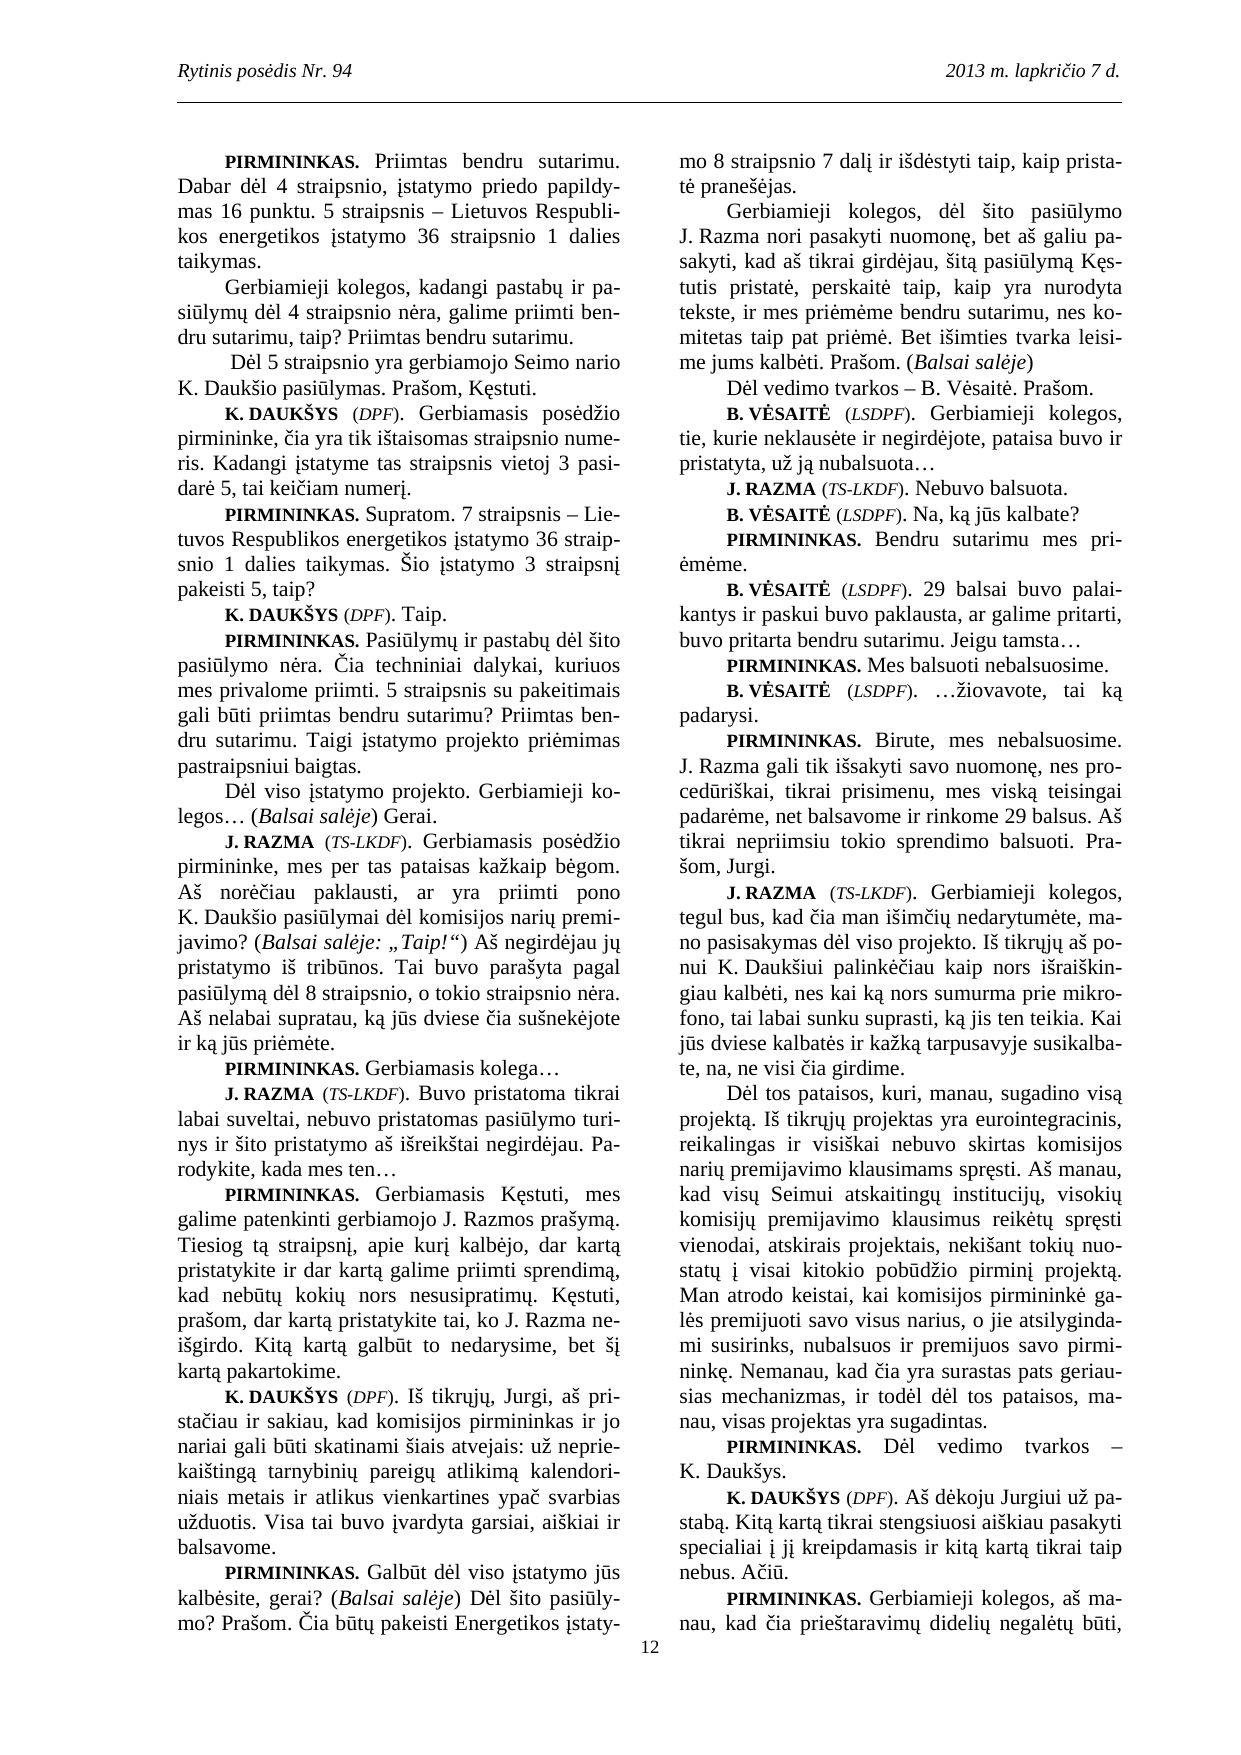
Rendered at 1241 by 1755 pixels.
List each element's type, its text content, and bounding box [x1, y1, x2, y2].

text J. RAZMA (TS-LKDF). Ger­bia­mie­ji ko­le­gos, te­gul bus, kad čia man iš­im­čių ne­da­ry­tu­mė­te, ma­no pa­si­sa­ky­mas dėl vi­so pro­jek­to. Iš tik­rų­jų aš po­nui K. Dauk­šiui pa­lin­kė­čiau kaip nors iš­raiš­kin­giau kal­bė­ti, nes kai ką nors su­mur­ma prie mik­ro­fo­no, tai la­bai sun­ku su­pras­ti, ką jis ten tei­kia. Kai jūs dvie­se kal­ba­tės ir kaž­ką tar­pu­sa­vy­je su­si­kal­ba­te, na, ne vi­si čia gir­di­me. [679, 879, 1122, 1080]
text B. VĖSAITĖ (LSDPF). Na, ką jūs kal­ba­te? [679, 501, 1122, 526]
text J. RAZMA (TS-LKDF). Ne­bu­vo bal­suo­ta. [679, 475, 1122, 501]
text PIRMININKAS. Ger­bia­ma­sis ko­le­ga… [177, 1055, 620, 1080]
text K. DAUKŠYS (DPF). Taip. [177, 601, 620, 627]
text mo 8 straips­nio 7 da­lį ir iš­dės­ty­ti taip, kaip pri­sta­tė pra­ne­šė­jas. [679, 148, 1122, 198]
text B. VĖSAITĖ (LSDPF). 29 bal­sai bu­vo pa­lai­kan­tys ir pas­kui bu­vo pa­klaus­ta, ar ga­li­me pri­tar­ti, bu­vo pri­tar­ta ben­dru su­ta­ri­mu. Jei­gu tams­ta… [679, 576, 1122, 652]
text PIRMININKAS. Ger­bia­ma­sis Kęs­tu­ti, mes ga­li­me pa­ten­kin­ti ger­bia­mo­jo J. Raz­mos pra­šy­mą. Tie­siog tą straips­nį, apie ku­rį kal­bė­jo, dar kar­tą pri­sta­ty­ki­te ir dar kar­tą ga­li­me pri­im­ti spren­di­mą, kad ne­bū­tų ko­kių nors nesu­si­pra­ti­mų. Kęs­tu­ti, pra­šom, dar kar­tą pri­sta­ty­ki­te tai, ko J. Raz­ma ne­iš­gir­do. Ki­tą kar­tą gal­būt to ne­da­ry­si­me, bet šį kar­tą pa­kar­to­ki­me. [177, 1181, 620, 1383]
text Dėl vi­so įsta­ty­mo pro­jek­to. Ger­bia­mie­ji ko­le­gos… (Bal­sai sa­lė­je) Ge­rai. [177, 778, 620, 828]
text K. DAUKŠYS (DPF). Iš tik­rų­jų, Jur­gi, aš pri­sta­čiau ir sa­kiau, kad ko­mi­si­jos pir­mi­nin­kas ir jo na­riai ga­li bū­ti ska­ti­na­mi šiais at­ve­jais: už ne­pri­e­kaiš­tin­gą tar­ny­bi­nių pa­rei­gų at­li­ki­mą ka­len­do­ri­niais me­tais ir at­li­kus vien­kar­ti­nes ypač svar­bias už­duo­tis. Vi­sa tai bu­vo įvar­dy­ta gar­siai, aiš­kiai ir bal­sa­vo­me. [177, 1383, 620, 1559]
text J. RAZMA (TS-LKDF). Bu­vo pri­sta­to­ma tik­rai la­bai su­vel­tai, ne­bu­vo pri­sta­to­mas pa­siū­ly­mo tu­ri­nys ir ši­to pri­sta­ty­mo aš iš­reikš­tai ne­gir­dė­jau. Pa­ro­dy­ki­te, ka­da mes ten… [177, 1080, 620, 1181]
text PIRMININKAS. Bi­ru­te, mes ne­bal­suo­si­me. J. Raz­ma ga­li tik iš­sa­ky­ti sa­vo nuo­mo­nę, nes pro­ce­dū­riš­kai, tik­rai pri­si­me­nu, mes vis­ką tei­sin­gai pa­da­rė­me, net bal­sa­vo­me ir rin­ko­me 29 bal­sus. Aš tik­rai ne­pri­im­siu to­kio spren­di­mo bal­suo­ti. Pra­šom, Jur­gi. [679, 727, 1122, 879]
text PIRMININKAS. Dėl ve­di­mo tvar­kos – K. Dauk­šys. [679, 1433, 1122, 1484]
text PIRMININKAS. Su­pra­tom. 7 straips­nis – Lie­tu­vos Res­pub­li­kos ener­ge­ti­kos įsta­ty­mo 36 straip­s­nio 1 da­lies tai­ky­mas. Šio įsta­ty­mo 3 straips­nį pa­keis­ti 5, taip? [177, 501, 620, 601]
text PIRMININKAS. Pri­im­tas ben­dru su­ta­ri­mu. Da­bar dėl 4 straips­nio, įsta­ty­mo prie­do pa­pil­dy­mas 16 punk­tu. 5 straips­nis – Lie­tu­vos Res­pub­li­kos ener­ge­ti­kos įsta­ty­mo 36 straips­nio 1 da­lies tai­ky­mas. [177, 148, 620, 274]
text PIRMININKAS. Gal­būt dėl vi­so įsta­ty­mo jūs kal­bė­si­te, ge­rai? (Bal­sai sa­lė­je) Dėl ši­to pa­siū­ly­mo? Pra­šom. Čia bū­tų pa­keis­ti Ener­ge­ti­kos įsta­ty­ [177, 1559, 620, 1635]
text B. VĖSAITĖ (LSDPF). Ger­bia­mie­ji ko­le­gos, tie, ku­rie ne­klau­sė­te ir ne­gir­dė­jo­te, pa­tai­sa bu­vo ir pri­sta­ty­ta, už ją nu­bal­suo­ta… [679, 400, 1122, 475]
text PIRMININKAS. Ger­bia­mie­ji ko­le­gos, aš ma­nau, kad čia prieš­ta­ra­vi­mų di­de­lių ne­ga­lė­tų bū­ti, [679, 1584, 1122, 1635]
text Ger­bia­mie­ji ko­le­gos, dėl ši­to pa­siū­ly­mo J. Raz­ma no­ri pa­sa­ky­ti nuo­mo­nę, bet aš ga­liu pa­sa­ky­ti, kad aš tik­rai gir­dė­jau, ši­tą pa­siū­ly­mą Kęs­tu­tis pri­sta­tė, per­skai­tė taip, kaip yra nu­ro­dy­ta teks­te, ir mes pri­ėmė­me ben­dru su­ta­ri­mu, nes ko­mi­te­tas taip pat pri­ėmė. Bet iš­im­ties tvar­ka lei­si­me jums kal­bė­ti. Pra­šom. (Bal­sai sa­lė­je) [679, 198, 1122, 374]
text J. RAZMA (TS-LKDF). Ger­bia­ma­sis po­sė­džio pir­mi­nin­ke, mes per tas pa­tai­sas kaž­kaip bė­gom. Aš no­rė­čiau pa­klaus­ti, ar yra pri­im­ti po­no K. Dauk­šio pa­siū­ly­mai dėl ko­mi­si­jos na­rių pre­mi­ja­vi­mo? (Bal­sai sa­lė­je: „Taip!“) Aš ne­gir­dė­jau jų pri­sta­ty­mo iš tri­bū­nos. Tai bu­vo pa­ra­šy­ta pa­gal pa­siū­ly­mą dėl 8 straips­nio, o to­kio straips­nio nė­ra. Aš ne­la­bai su­pra­tau, ką jūs dvie­se čia su­šne­kė­jo­te ir ką jūs pri­ėmė­te. [177, 828, 620, 1055]
text PIRMININKAS. Ben­dru su­ta­ri­mu mes pri­ėmė­me. [679, 526, 1122, 576]
text B. VĖSAITĖ (LSDPF). …žio­va­vo­te, tai ką pada­ry­si. [679, 677, 1122, 727]
text K. DAUKŠYS (DPF). Aš dė­ko­ju Jur­giui už pa­sta­bą. Ki­tą kar­tą tik­rai steng­siuo­si aiš­kiau pa­sa­ky­ti spe­cia­liai į jį kreip­da­ma­sis ir ki­tą kar­tą tik­rai taip ne­bus. Ačiū. [679, 1484, 1122, 1584]
text K. DAUKŠYS (DPF). Ger­bia­ma­sis po­sė­džio pir­mi­nin­ke, čia yra tik iš­tai­so­mas straips­nio nu­me­ris. Ka­dan­gi įsta­ty­me tas straips­nis vie­toj 3 pa­si­da­rė 5, tai kei­čiam nu­me­rį. [177, 400, 620, 501]
text Dėl ve­di­mo tvar­kos – B. Vė­sai­tė. Pra­šom. [679, 374, 1122, 400]
text Ger­bia­mie­ji ko­le­gos, ka­dan­gi pa­sta­bų ir pa­siū­ly­mų dėl 4 straips­nio nė­ra, ga­li­me pri­im­ti ben­dru su­ta­ri­mu, taip? Pri­im­tas ben­dru su­ta­ri­mu. [177, 274, 620, 349]
text PIRMININKAS. Mes bal­suo­ti ne­bal­suo­si­me. [679, 652, 1122, 677]
text Dėl tos pa­tai­sos, ku­ri, ma­nau, su­ga­di­no vi­są pro­jek­tą. Iš tik­rų­jų pro­jek­tas yra eu­roin­teg­ra­ci­nis, rei­ka­lin­gas ir vi­siš­kai ne­bu­vo skir­tas ko­mi­si­jos na­rių pre­mi­ja­vi­mo klau­si­mams spręs­ti. Aš ma­nau, kad vi­sų Sei­mui at­skai­tin­gų ins­ti­tu­ci­jų, vi­so­kių ko­mi­si­jų pre­mi­ja­vi­mo klau­si­mus rei­kė­tų spręs­ti vie­no­dai, at­ski­rais pro­jek­tais, ne­ki­šant to­kių nuo­sta­tų į vi­sai ki­to­kio po­bū­džio pir­mi­nį pro­jek­tą. Man at­ro­do keis­tai, kai ko­mi­si­jos pir­mi­nin­kė ga­lės pre­mi­juo­ti sa­vo vi­sus na­rius, o jie at­si­ly­gin­da­mi su­si­rinks, nu­bal­suos ir pre­mi­juos sa­vo pir­mi­nin­kę. Ne­ma­nau, kad čia yra su­ras­tas pats ge­riau­sias me­cha­niz­mas, ir to­dėl dėl tos pa­tai­sos, ma­nau, vi­sas pro­jek­tas yra su­ga­din­tas. [679, 1080, 1122, 1433]
text Dėl 5 straips­nio yra ger­bia­mo­jo Sei­mo na­rio K. Dauk­šio pa­siū­ly­mas. Pra­šom, Kęs­tu­ti. [177, 349, 620, 400]
text PIRMININKAS. Pa­siū­ly­mų ir pa­sta­bų dėl ši­to pa­siū­ly­mo nė­ra. Čia tech­ni­niai da­ly­kai, ku­riuos mes pri­va­lo­me pri­im­ti. 5 straips­nis su pa­kei­ti­mais ga­li bū­ti pri­im­tas ben­dru su­ta­ri­mu? Pri­im­tas ben­dru su­ta­ri­mu. Tai­gi įsta­ty­mo pro­jek­to pri­ėmi­mas pa­straips­niui baig­tas. [177, 627, 620, 778]
